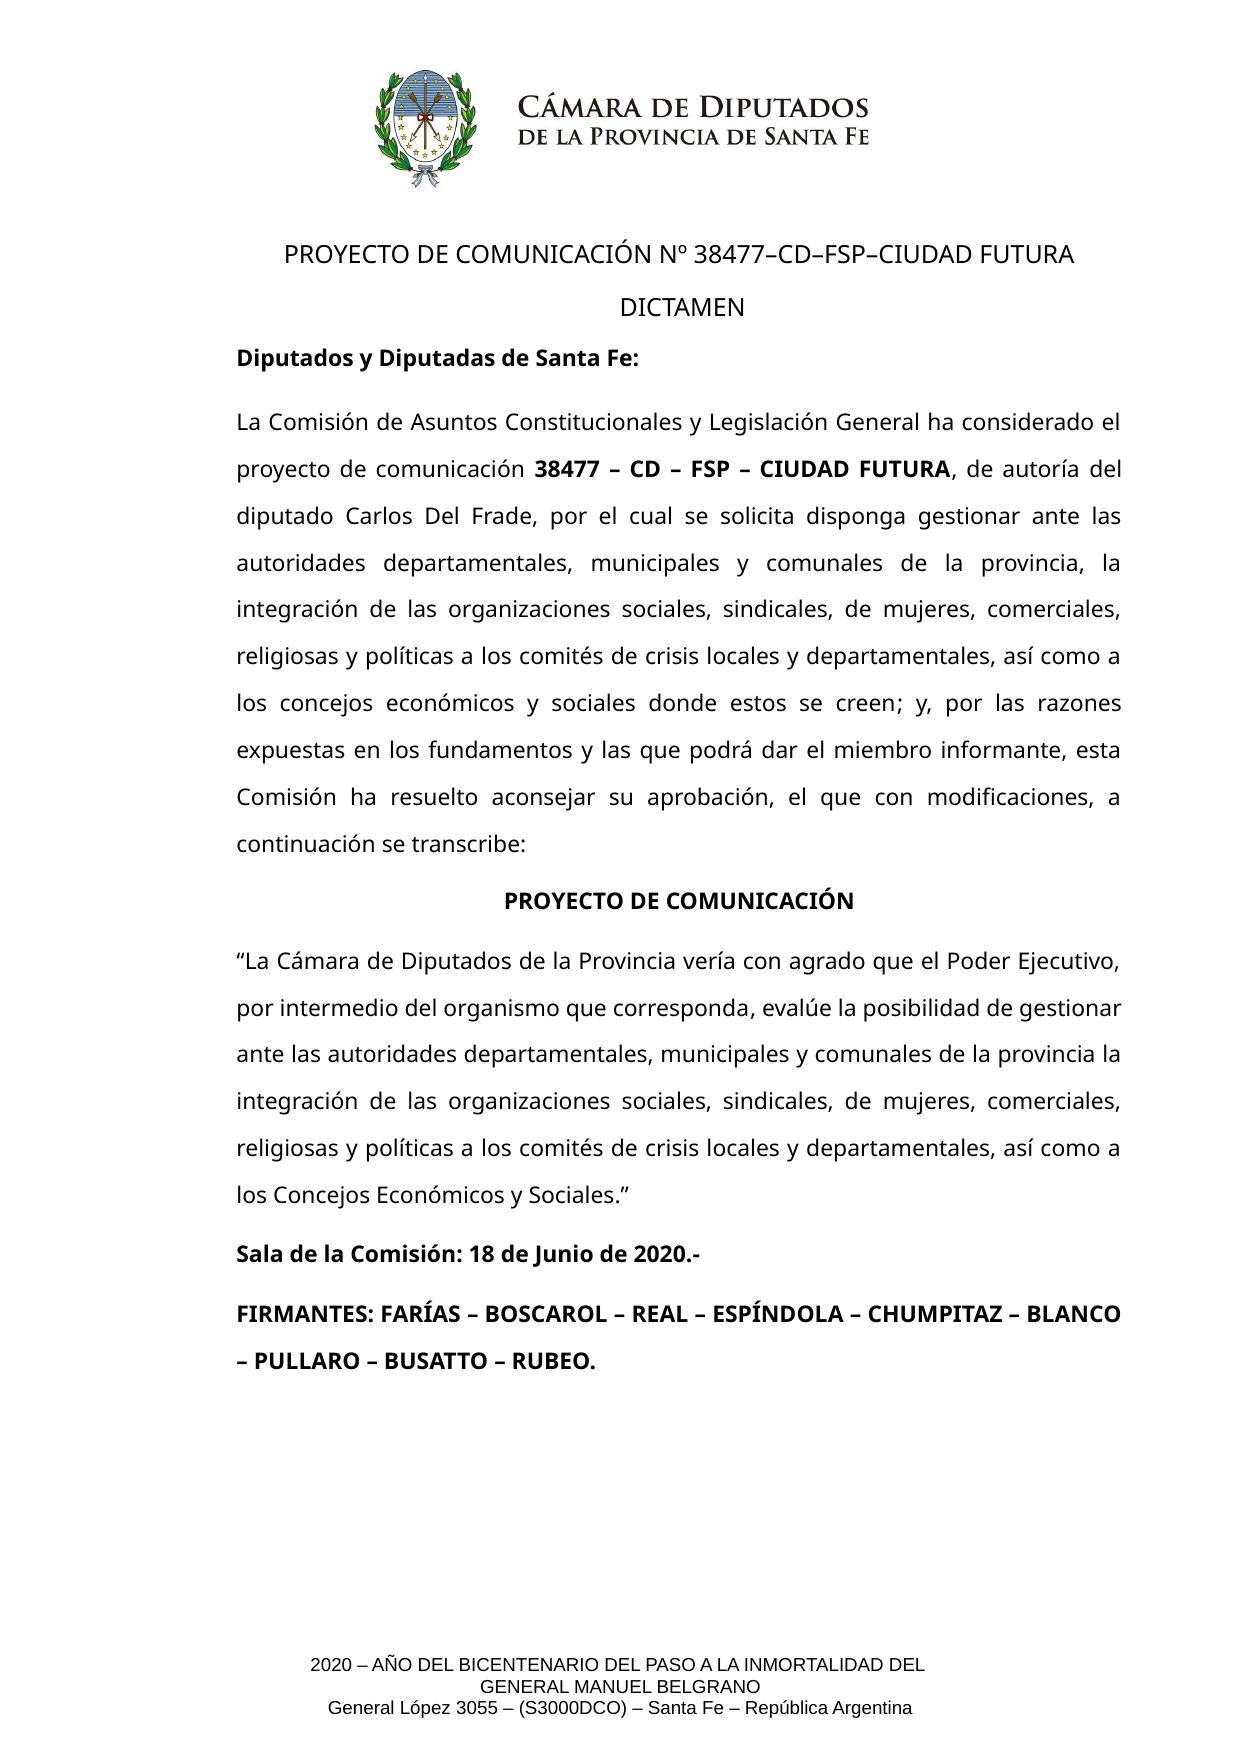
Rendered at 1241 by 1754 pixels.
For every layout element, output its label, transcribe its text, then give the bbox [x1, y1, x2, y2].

text PROYECTO DE COMUNICACIÓN Nº 38477–CD–FSP–CIUDAD FUTURA [236, 236, 1122, 270]
text Sala de la Comisión: 18 de Junio de 2020.- [236, 1238, 1122, 1270]
text “La Cámara de Diputados de la Provincia vería con agrado que el Poder Ejecutivo, por intermedio del organismo que corresponda, evalúe la posibilidad de gestionar ante las autoridades departamentales, municipales y comunales de la provincia la integración de las organizaciones sociales, sindicales, de mujeres, comerciales, religiosas y políticas a los comités de crisis locales y departamentales, así como a los Concejos Económicos y Sociales.” [236, 945, 1122, 1210]
picture [374, 70, 869, 192]
text FIRMANTES: FARÍAS – BOSCAROL – REAL – ESPÍNDOLA – CHUMPITAZ – BLANCO – PULLARO – BUSATTO – RUBEO. [236, 1298, 1122, 1376]
text La Comisión de Asuntos Constitucionales y Legislación General ha considerado el proyecto de comunicación 38477 – CD – FSP – CIUDAD FUTURA, de autoría del diputado Carlos Del Frade, por el cual se solicita disponga gestionar ante las autoridades departamentales, municipales y comunales de la provincia, la integración de las organizaciones sociales, sindicales, de mujeres, comerciales, religiosas y políticas a los comités de crisis locales y departamentales, así como a los concejos económicos y sociales donde estos se creen; y, por las razones expuestas en los fundamentos y las que podrá dar el miembro informante, esta Comisión ha resuelto aconsejar su aprobación, el que con modificaciones, a continuación se transcribe: [236, 406, 1122, 859]
text DICTAMEN [236, 289, 1122, 323]
text PROYECTO DE COMUNICACIÓN [236, 885, 1122, 917]
text Diputados y Diputadas de Santa Fe: [236, 342, 1122, 373]
